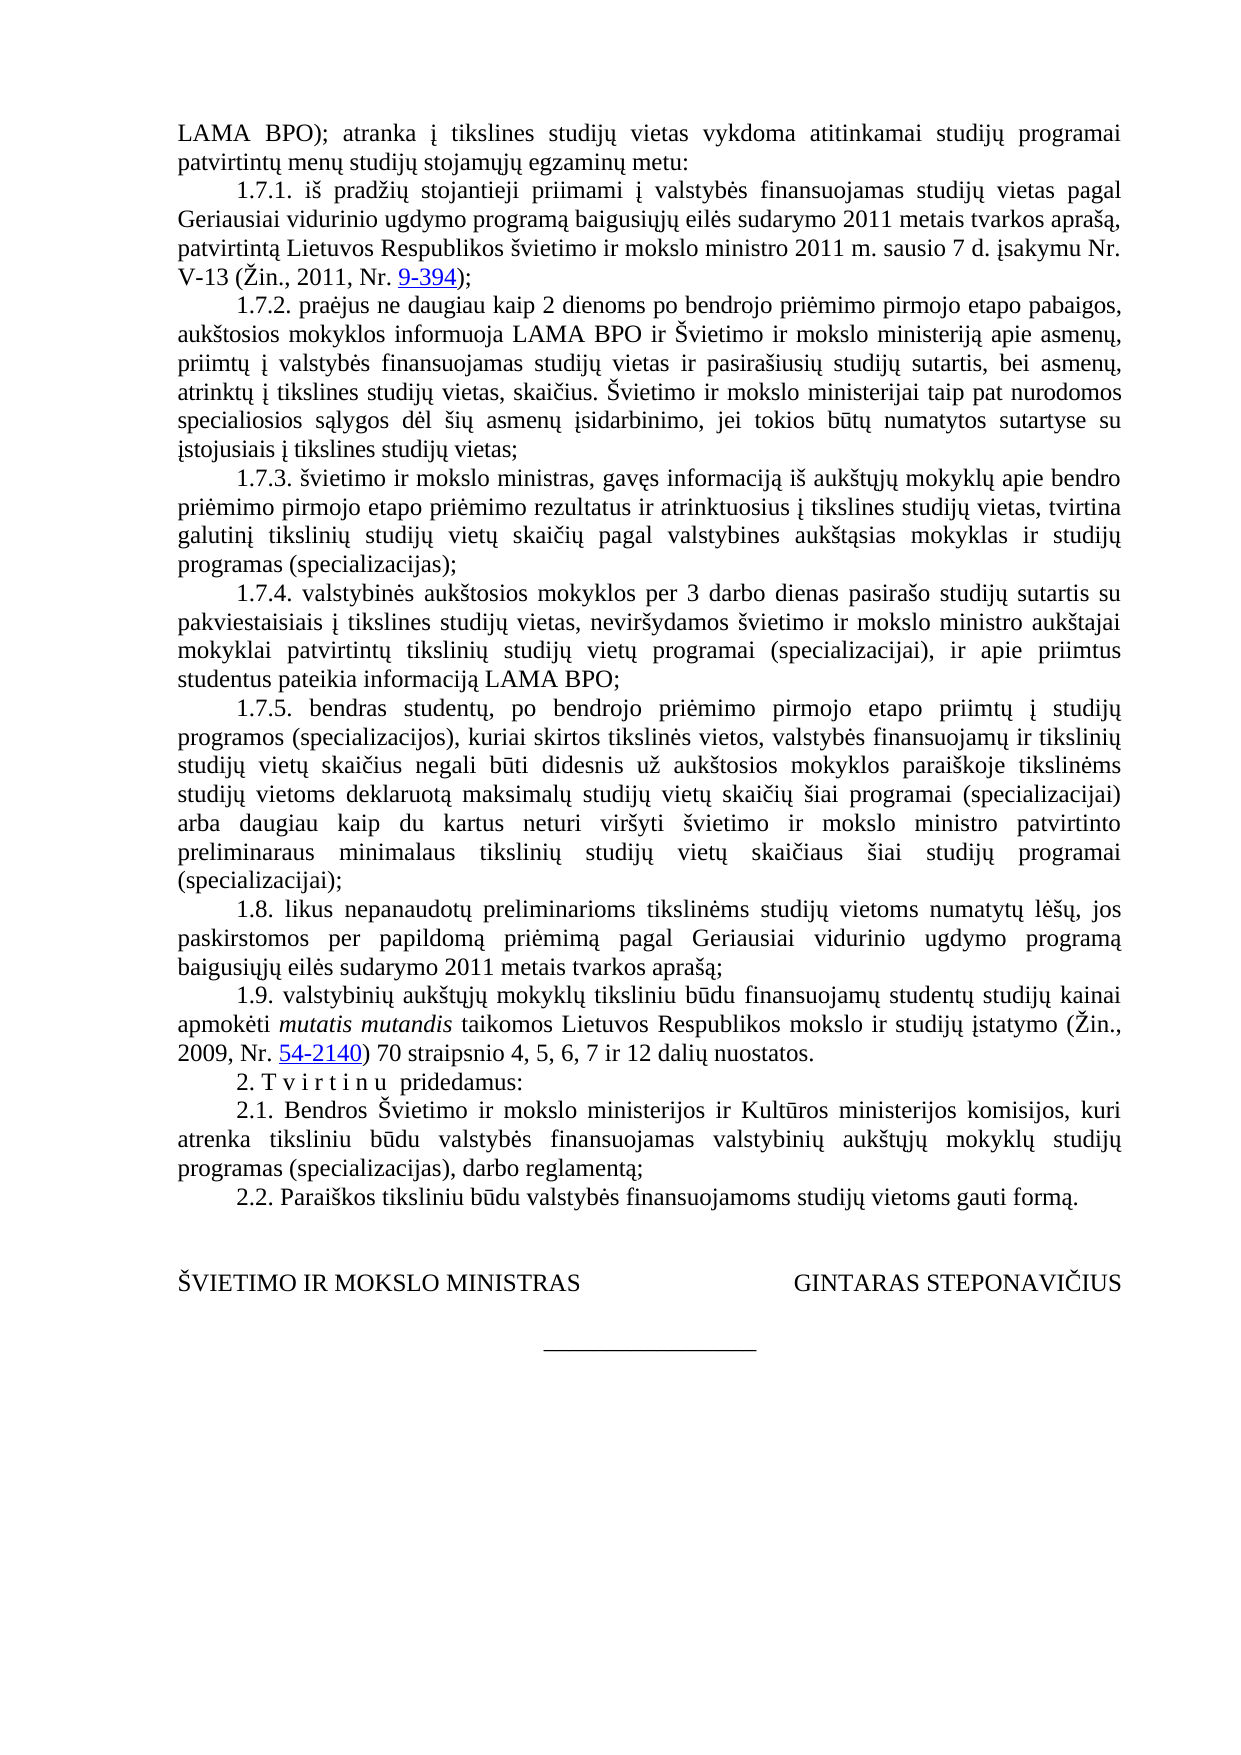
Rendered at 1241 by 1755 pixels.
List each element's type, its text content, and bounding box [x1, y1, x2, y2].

text Švietimo ir mokslo ministras Gintaras Steponavičius [177, 1268, 1122, 1297]
text 2.2. Paraiškos tiksliniu būdu valstybės finansuojamoms studijų vietoms gauti formą. [177, 1182, 1122, 1211]
text 2. Tvirtinu pridedamus: [177, 1067, 1122, 1096]
text 1.7.3. švietimo ir mokslo ministras, gavęs informaciją iš aukštųjų mokyklų apie bendro priėmimo pirmojo etapo priėmimo rezultatus ir atrinktuosius į tikslines studijų vietas, tvirtina galutinį tikslinių studijų vietų skaičių pagal valstybines aukštąsias mokyklas ir studijų programas (specializacijas); [177, 463, 1122, 578]
text 1.7.4. valstybinės aukštosios mokyklos per 3 darbo dienas pasirašo studijų sutartis su pakviestaisiais į tikslines studijų vietas, neviršydamos švietimo ir mokslo ministro aukštajai mokyklai patvirtintų tikslinių studijų vietų programai (specializacijai), ir apie priimtus studentus pateikia informaciją LAMA BPO; [177, 578, 1122, 693]
text 1.7.5. bendras studentų, po bendrojo priėmimo pirmojo etapo priimtų į studijų programos (specializacijos), kuriai skirtos tikslinės vietos, valstybės finansuojamų ir tikslinių studijų vietų skaičius negali būti didesnis už aukštosios mokyklos paraiškoje tikslinėms studijų vietoms deklaruotą maksimalų studijų vietų skaičių šiai programai (specializacijai) arba daugiau kaip du kartus neturi viršyti švietimo ir mokslo ministro patvirtinto preliminaraus minimalaus tikslinių studijų vietų skaičiaus šiai studijų programai (specializacijai); [177, 693, 1122, 894]
text LAMA BPO); atranka į tikslines studijų vietas vykdoma atitinkamai studijų programai patvirtintų menų studijų stojamųjų egzaminų metu: [177, 118, 1122, 176]
text _________________ [177, 1326, 1122, 1354]
text 1.8. likus nepanaudotų preliminarioms tikslinėms studijų vietoms numatytų lėšų, jos paskirstomos per papildomą priėmimą pagal Geriausiai vidurinio ugdymo programą baigusiųjų eilės sudarymo 2011 metais tvarkos aprašą; [177, 894, 1122, 981]
text 2.1. Bendros Švietimo ir mokslo ministerijos ir Kultūros ministerijos komisijos, kuri atrenka tiksliniu būdu valstybės finansuojamas valstybinių aukštųjų mokyklų studijų programas (specializacijas), darbo reglamentą; [177, 1096, 1122, 1182]
text 1.9. valstybinių aukštųjų mokyklų tiksliniu būdu finansuojamų studentų studijų kainai apmokėti mutatis mutandis taikomos Lietuvos Respublikos mokslo ir studijų įstatymo (Žin., 2009, Nr. 54-2140) 70 straipsnio 4, 5, 6, 7 ir 12 dalių nuostatos. [177, 981, 1122, 1067]
text 1.7.2. praėjus ne daugiau kaip 2 dienoms po bendrojo priėmimo pirmojo etapo pabaigos, aukštosios mokyklos informuoja LAMA BPO ir Švietimo ir mokslo ministeriją apie asmenų, priimtų į valstybės finansuojamas studijų vietas ir pasirašiusių studijų sutartis, bei asmenų, atrinktų į tikslines studijų vietas, skaičius. Švietimo ir mokslo ministerijai taip pat nurodomos specialiosios sąlygos dėl šių asmenų įsidarbinimo, jei tokios būtų numatytos sutartyse su įstojusiais į tikslines studijų vietas; [177, 291, 1122, 463]
text 1.7.1. iš pradžių stojantieji priimami į valstybės finansuojamas studijų vietas pagal Geriausiai vidurinio ugdymo programą baigusiųjų eilės sudarymo 2011 metais tvarkos aprašą, patvirtintą Lietuvos Respublikos švietimo ir mokslo ministro 2011 m. sausio 7 d. įsakymu Nr. V-13 (Žin., 2011, Nr. 9-394); [177, 176, 1122, 291]
